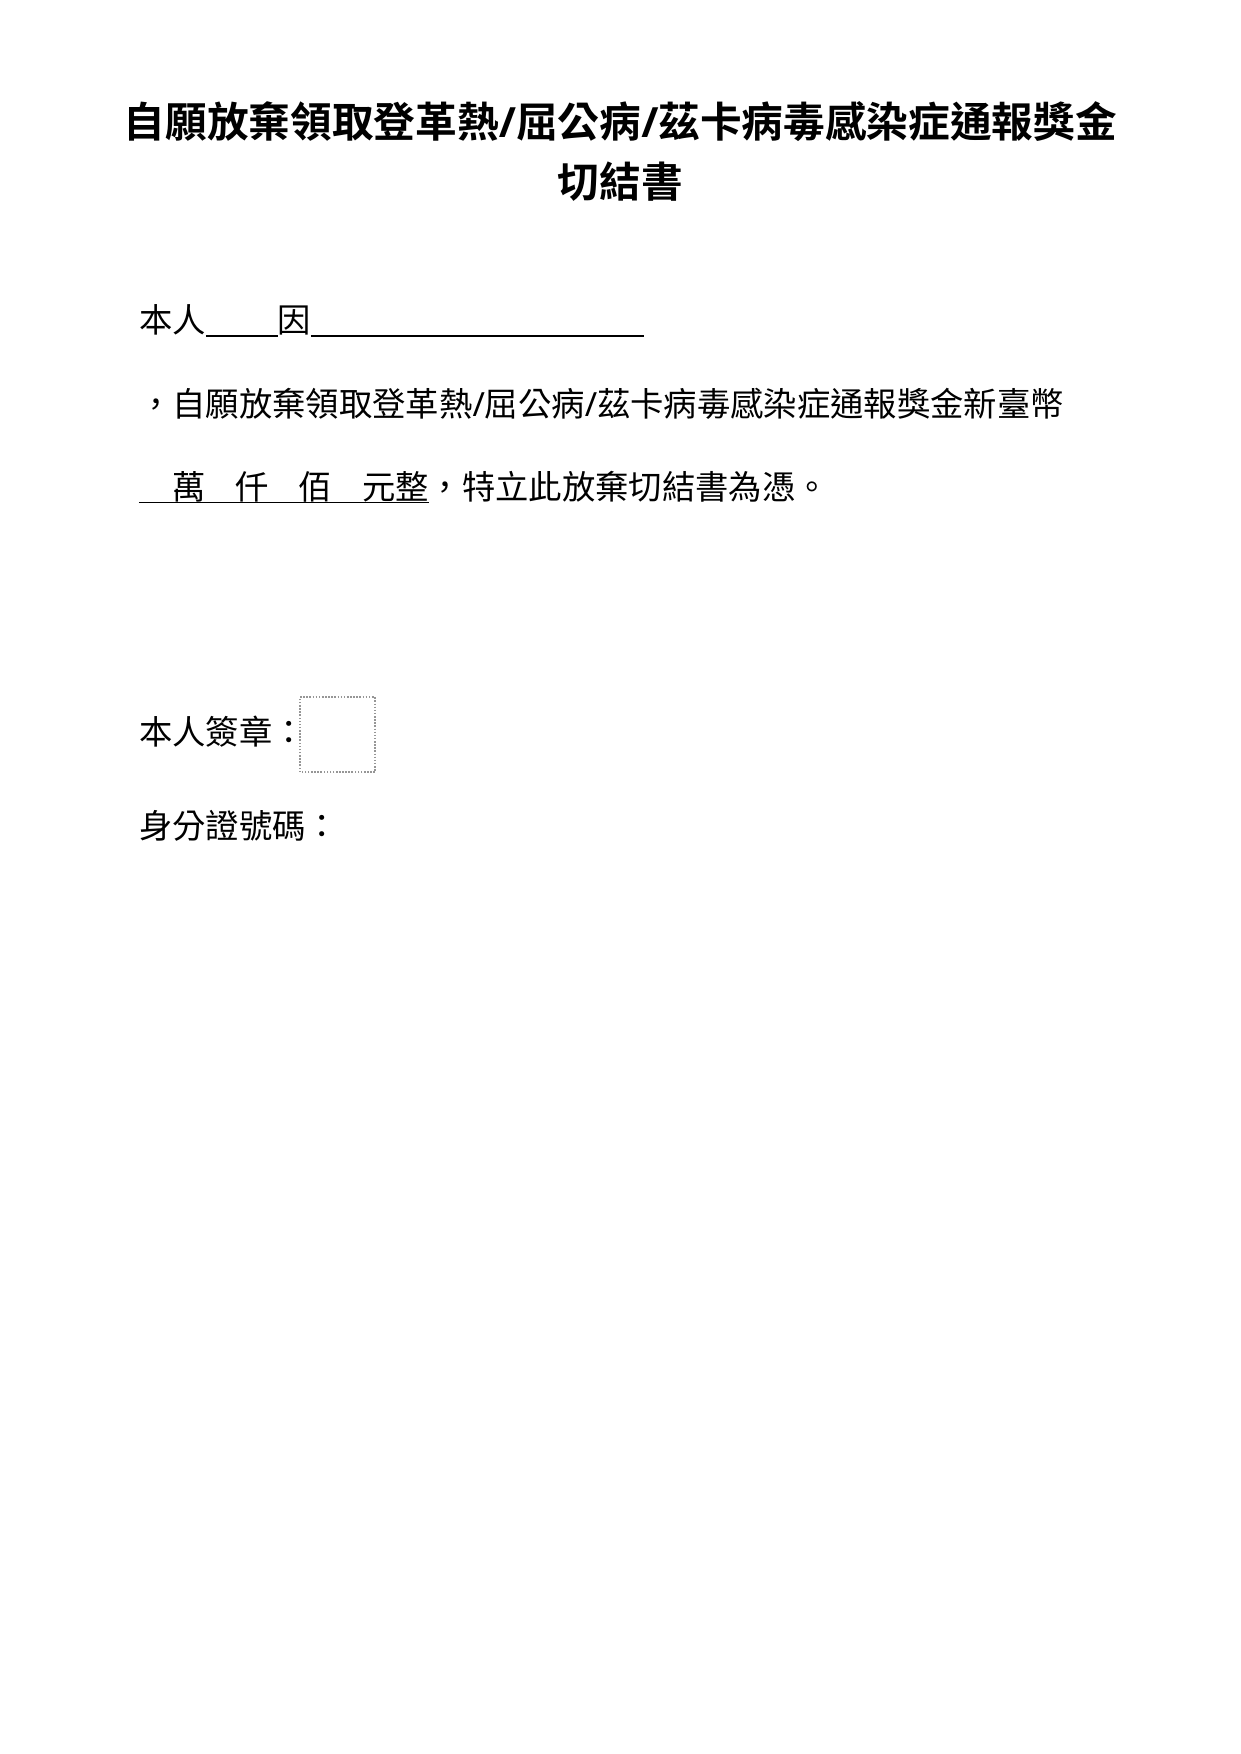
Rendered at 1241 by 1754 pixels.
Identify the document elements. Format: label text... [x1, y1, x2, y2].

text ，自願放棄領取登革熱/屈公病/茲卡病毒感染症通報獎金新臺幣 [139, 349, 1152, 433]
text 萬 仟 佰 元整，特立此放棄切結書為憑。 [139, 433, 1152, 516]
text 身分證號碼： [89, 763, 1152, 857]
text 切結書 [89, 149, 1152, 209]
text 自願放棄領取登革熱/屈公病/茲卡病毒感染症通報獎金 [89, 89, 1152, 149]
text 本人簽章： [89, 669, 1152, 763]
text 本人 因 [89, 266, 1152, 349]
